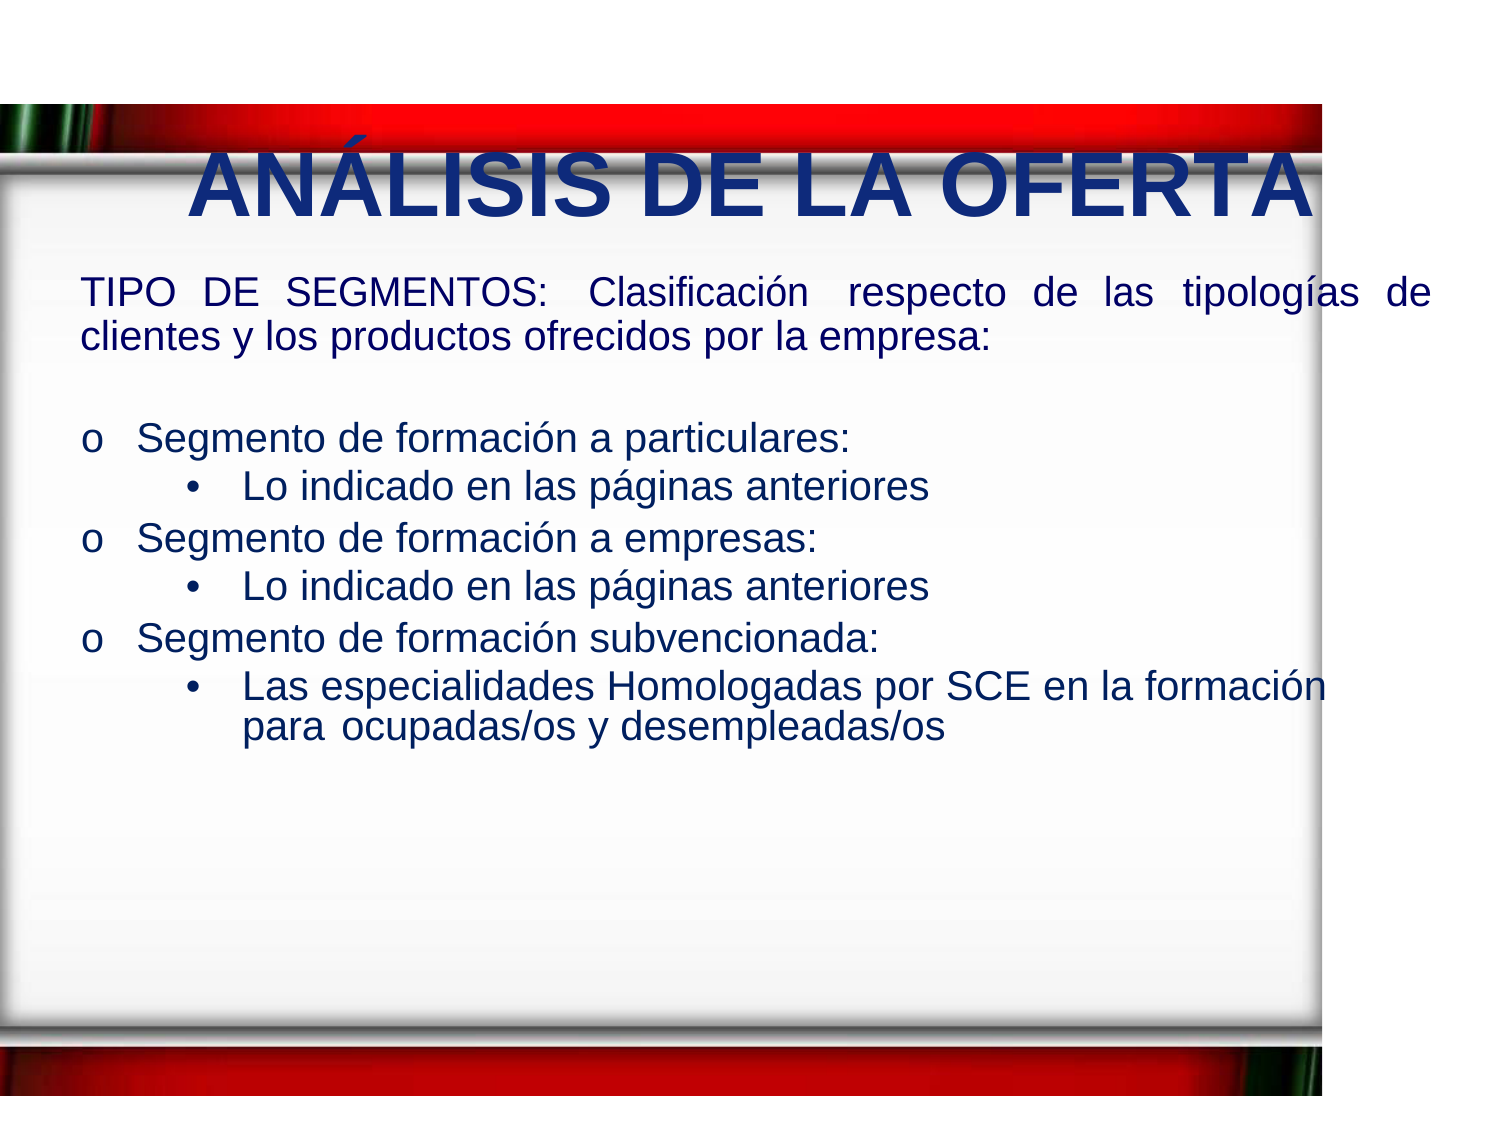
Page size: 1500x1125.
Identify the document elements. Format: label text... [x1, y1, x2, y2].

list Segmento de formación subvencionada: [1323, 612, 1444, 662]
list Lo indicado en las páginas anteriores [1323, 562, 1444, 609]
text clientes y los productos ofrecidos por la empresa: [1323, 315, 1444, 359]
list Segmento de formación a empresas: [1323, 512, 1444, 562]
text TIPO DE SEGMENTOS: Clasificación respecto de las tipologías de [1323, 271, 1444, 315]
text ANÁLISIS DE LA OFERTA [1323, 133, 1444, 237]
list Las especialidades Homologadas por SCE en la formación para ocupadas/os y desempleadas/os [1323, 669, 1421, 749]
picture [0, 104, 1323, 1096]
list Lo indicado en las páginas anteriores [1323, 462, 1444, 509]
list Segmento de formación a particulares: [1323, 412, 1444, 462]
